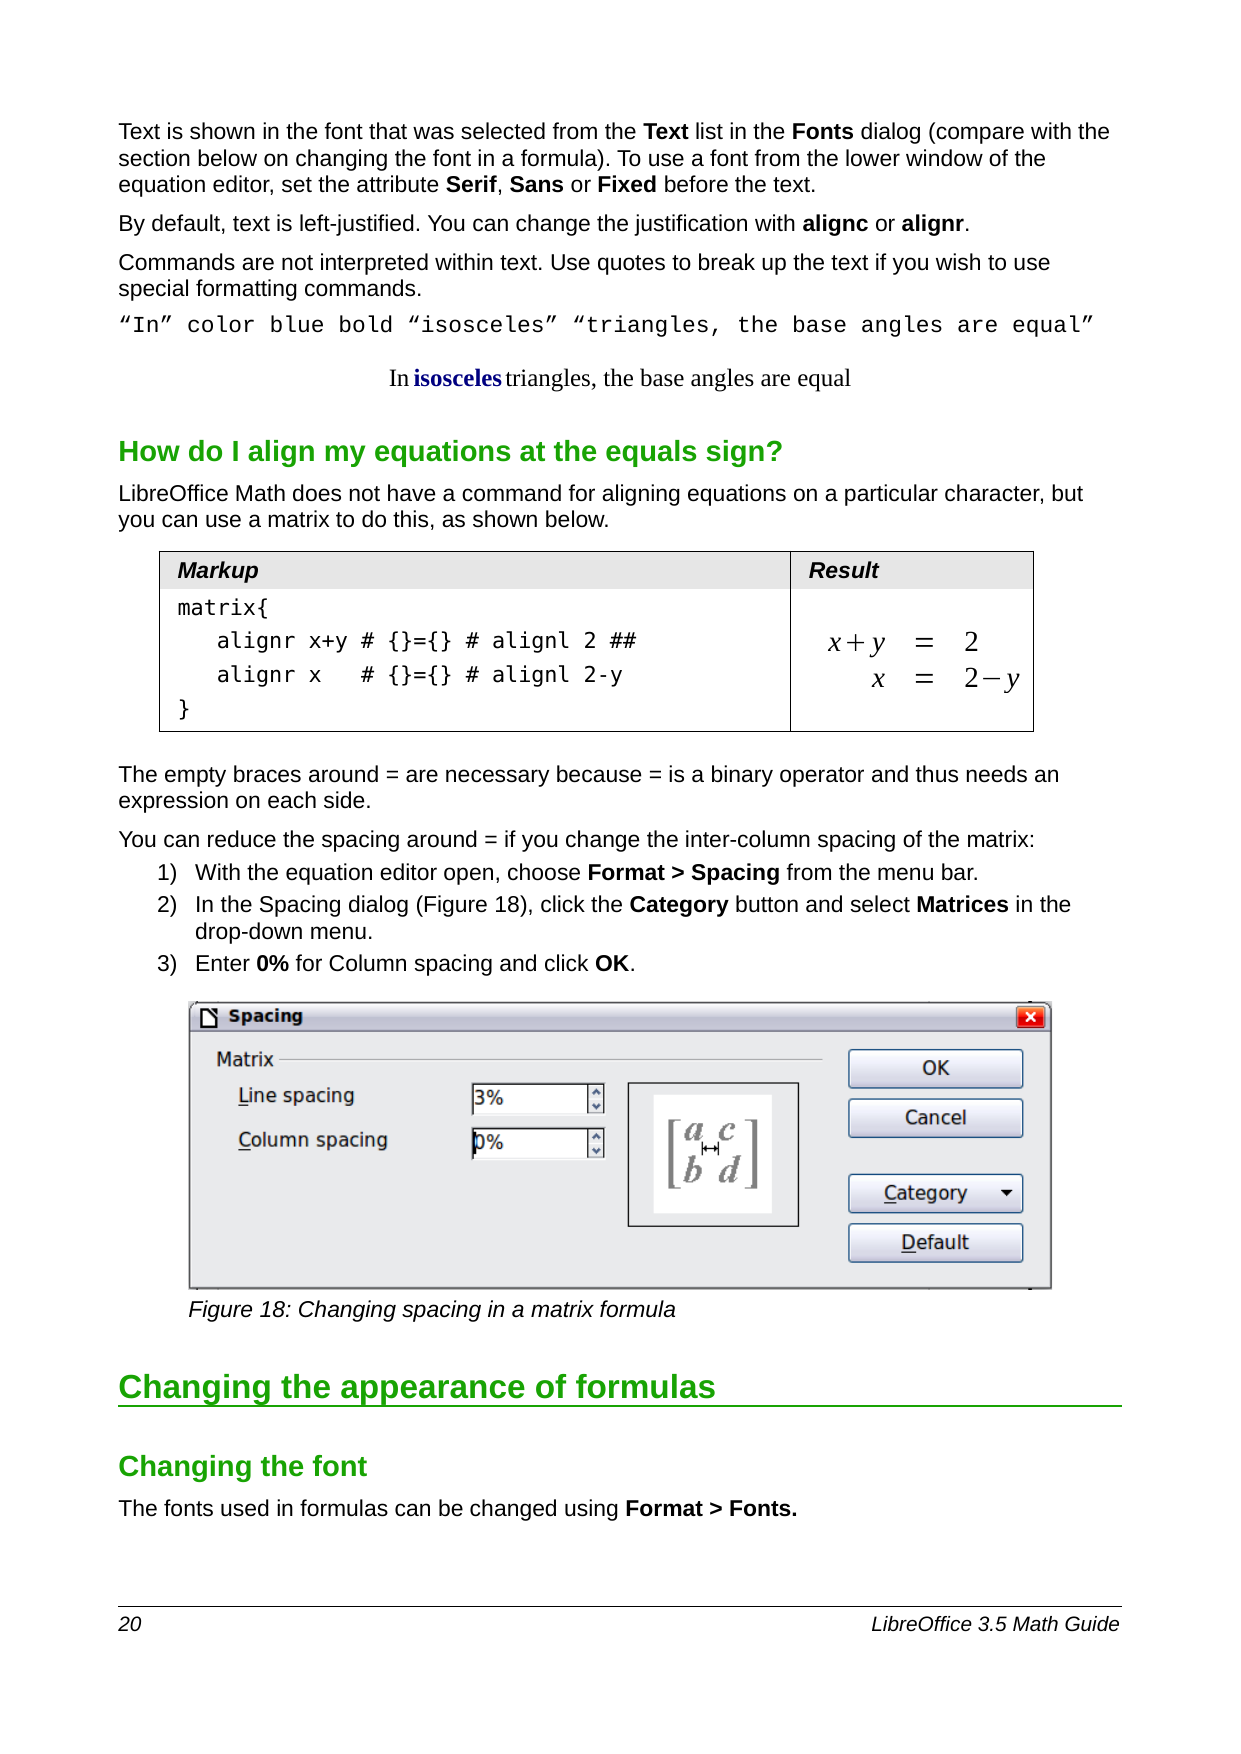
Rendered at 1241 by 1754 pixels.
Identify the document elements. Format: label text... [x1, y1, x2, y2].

list With the equation editor open, choose Format > Spacing from the menu bar. [177, 859, 1122, 885]
table_header Markup [160, 552, 790, 589]
text By default, text is left-justified. You can change the justification with alignc or alignr. [118, 210, 1122, 236]
text “In” color blue bold “isosceles” “triangles, the base angles are equal” [118, 314, 1122, 340]
table_header Result [791, 552, 1033, 589]
text Commands are not interpreted within text. Use quotes to break up the text if you wish to use special formatting commands. [118, 248, 1122, 301]
text Figure 18: Changing spacing in a matrix formula [188, 1296, 1052, 1323]
table_cell matrix{ alignr x+y # {}={} # alignl 2 ## alignr x # {}={} # alignl 2-y } [160, 589, 790, 731]
subtitle How do I align my equations at the equals sign? [118, 433, 1122, 467]
list Enter 0% for Column spacing and click OK. [177, 950, 1122, 977]
text LibreOffice Math does not have a command for aligning equations on a particular character, but you can use a matrix to do this, as shown below. [118, 479, 1122, 532]
subtitle Changing the font [118, 1449, 1122, 1483]
list In the Spacing dialog (Figure 18), click the Category button and select Matrices in the drop-down menu. [177, 891, 1122, 944]
picture [188, 1001, 1053, 1290]
subtitle Changing the appearance of formulas [118, 1367, 1122, 1405]
text The empty braces around = are necessary because = is a binary operator and thus needs an expression on each side. [118, 761, 1122, 813]
list You can reduce the spacing around = if you change the inter-column spacing of the matrix: [118, 826, 1122, 852]
text The fonts used in formulas can be changed using Format > Fonts. [118, 1495, 1122, 1522]
table_cell [791, 589, 1033, 731]
text Text is shown in the font that was selected from the Text list in the Fonts dialog (compare with the section below on changing the font in a formula). To use a font from the lower window of the equation editor, set the attribute Serif, Sans or Fixed before the text. [118, 118, 1122, 197]
